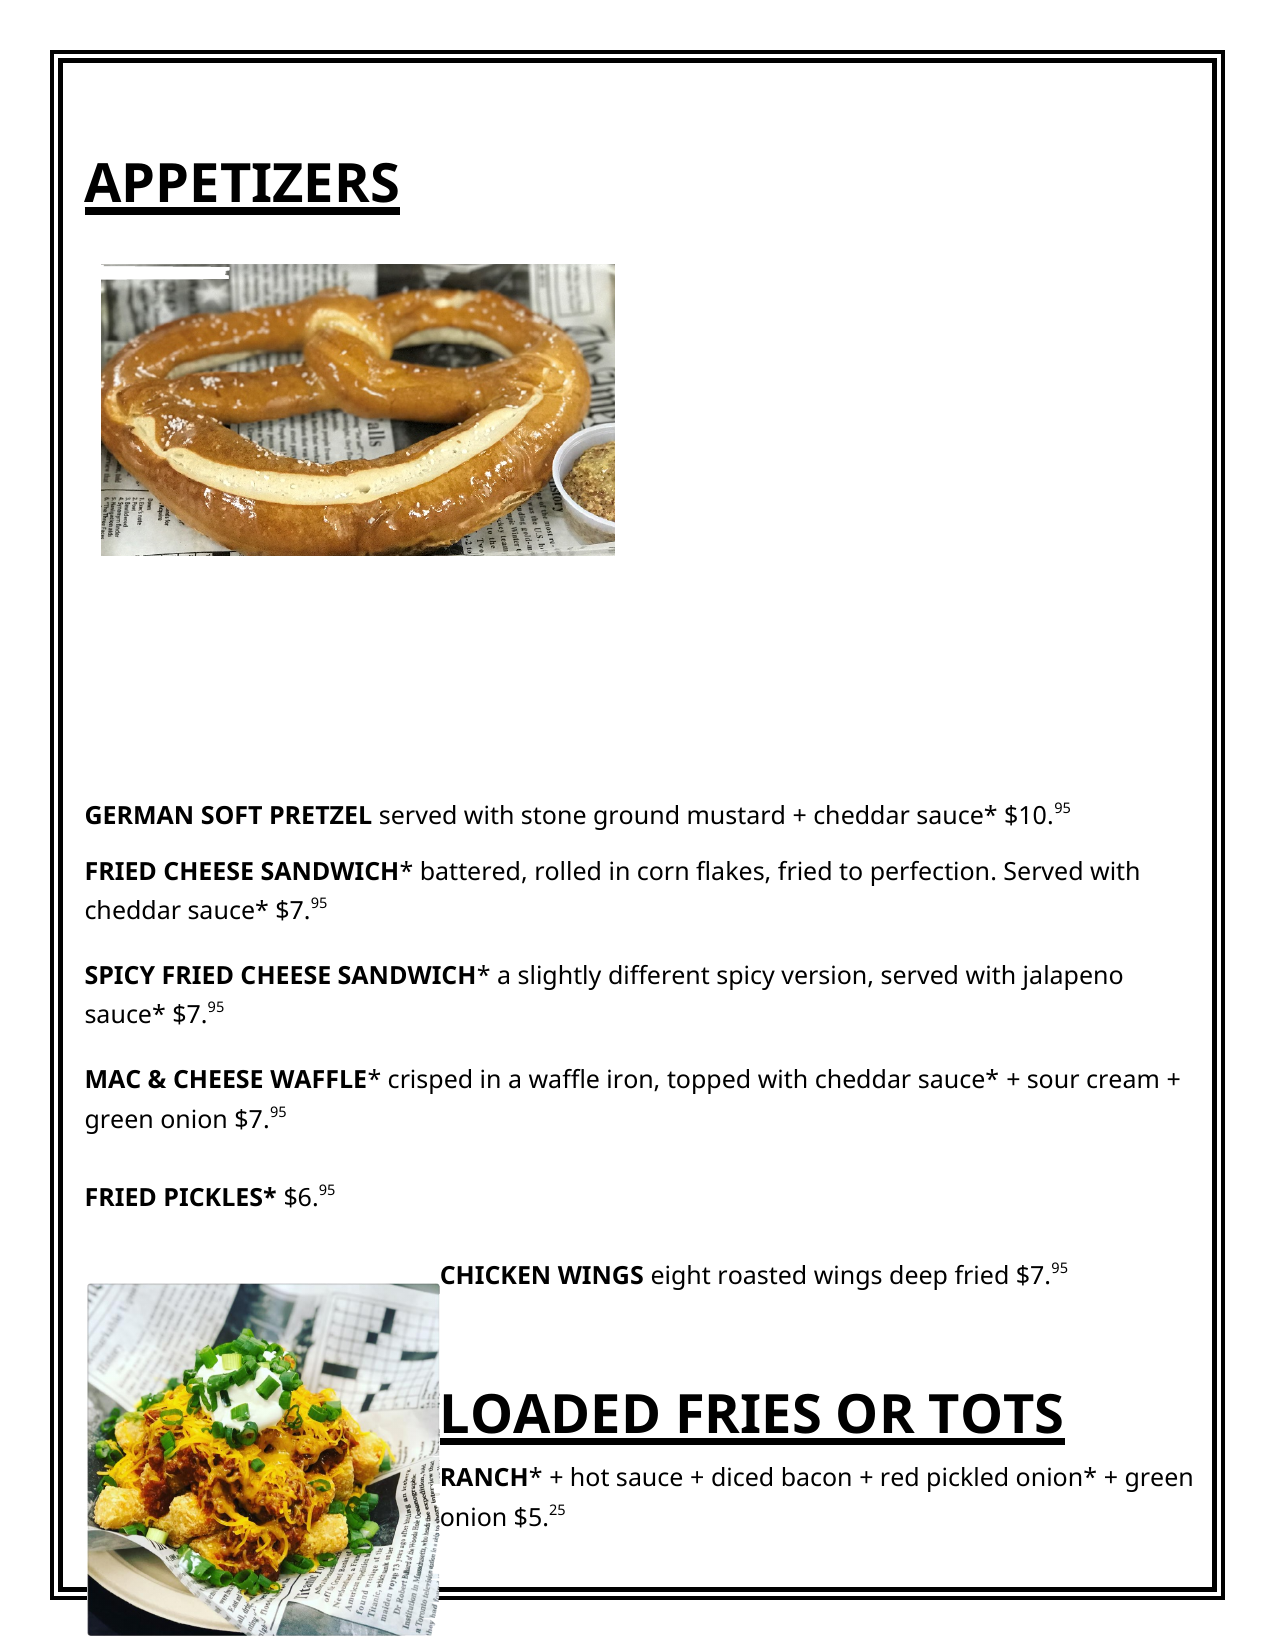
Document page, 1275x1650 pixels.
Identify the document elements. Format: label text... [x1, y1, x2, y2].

text LOADED FRIES OR TOTS [440, 1375, 1200, 1449]
text GERMAN SOFT PRETZEL served with stone ground mustard + cheddar sauce* $10.95 [84, 798, 1200, 832]
text CHICKEN WINGS eight roasted wings deep fried $7.95 [84, 1258, 1200, 1292]
text FRIED PICKLES* $6.95 [84, 1180, 1200, 1214]
text APPETIZERS [84, 145, 1200, 218]
text MAC & CHEESE WAFFLE* crisped in a waffle iron, topped with cheddar sauce* + sour cream + green onion $7.95 [84, 1062, 1200, 1135]
text FRIED CHEESE SANDWICH* battered, rolled in corn flakes, fried to perfection. Served with cheddar sauce* $7.95 [84, 853, 1200, 927]
text RANCH* + hot sauce + diced bacon + red pickled onion* + green onion $5.25 [432, 1460, 1200, 1533]
text SPICY FRIED CHEESE SANDWICH* a slightly different spicy version, served with jalapeno sauce* $7.95 [84, 958, 1200, 1031]
